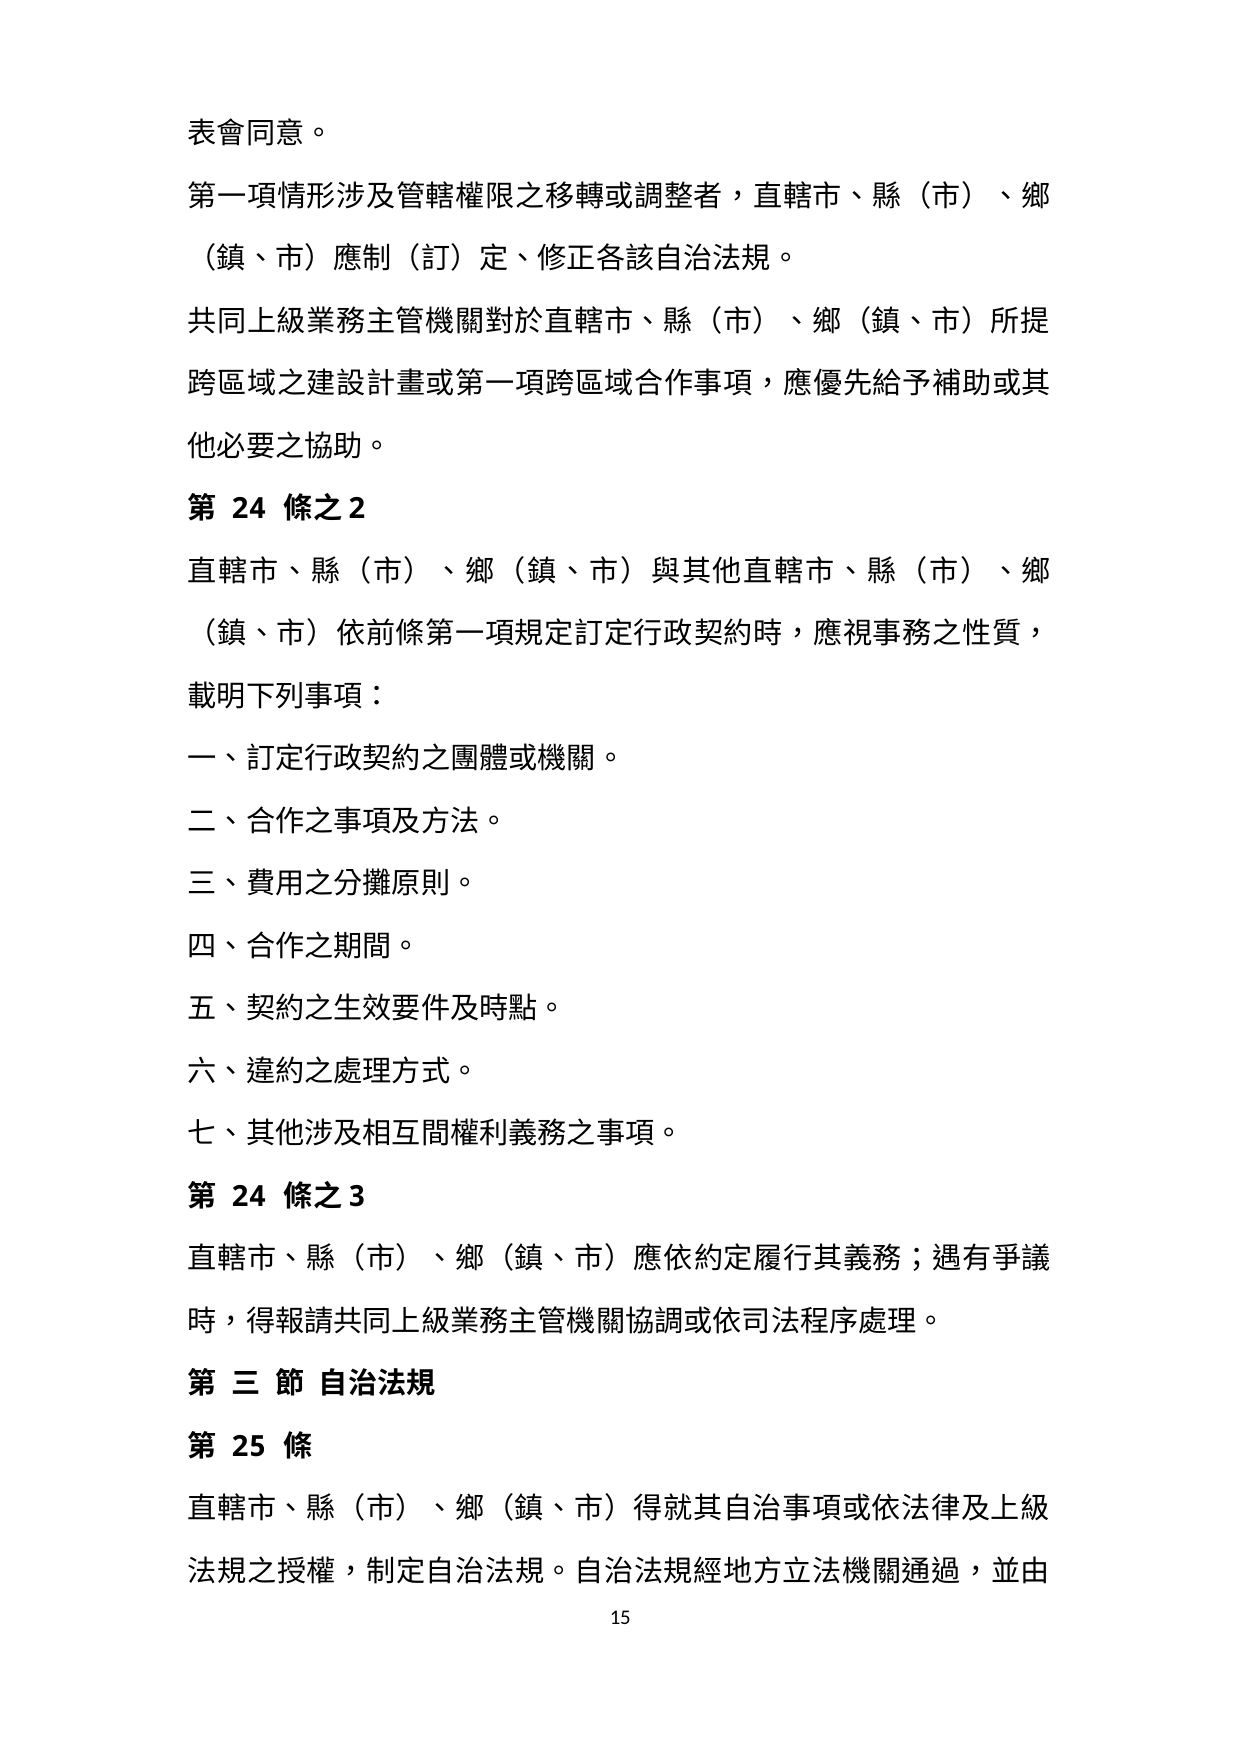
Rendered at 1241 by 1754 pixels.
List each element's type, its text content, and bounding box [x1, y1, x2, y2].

text 二、合作之事項及方法。 [187, 777, 1053, 839]
text 五、契約之生效要件及時點。 [187, 964, 1053, 1027]
text 直轄市、縣（市）、鄉（鎮、市）與其他直轄市、縣（市）、鄉（鎮、市）依前條第一項規定訂定行政契約時，應視事務之性質，載明下列事項： [187, 527, 1053, 714]
text 第 三 節 自治法規 [187, 1339, 1053, 1402]
text 直轄市、縣（市）、鄉（鎮、市）得就其自治事項或依法律及上級法規之授權，制定自治法規。自治法規經地方立法機關通過，並由各該行政機關公布者，稱自治條例；自治法規由地方行政機關訂定，並發布或下達者，稱自治規則。 [187, 1464, 1053, 1589]
text 六、違約之處理方式。 [187, 1027, 1053, 1089]
text 第一項情形涉及管轄權限之移轉或調整者，直轄市、縣（市）、鄉（鎮、市）應制（訂）定、修正各該自治法規。 [187, 152, 1053, 277]
text 七、其他涉及相互間權利義務之事項。 [187, 1089, 1053, 1152]
text 四、合作之期間。 [187, 902, 1053, 964]
text 一、訂定行政契約之團體或機關。 [187, 714, 1053, 777]
text 第 25 條 [187, 1402, 1053, 1464]
text 直轄市、縣（市）、鄉（鎮、市）應依約定履行其義務；遇有爭議時，得報請共同上級業務主管機關協調或依司法程序處理。 [187, 1214, 1053, 1339]
text 三、費用之分攤原則。 [187, 839, 1053, 902]
text 共同上級業務主管機關對於直轄市、縣（市）、鄉（鎮、市）所提跨區域之建設計畫或第一項跨區域合作事項，應優先給予補助或其他必要之協助。 [187, 277, 1053, 464]
text 第 24 條之3 [187, 1152, 1053, 1214]
text 第 24 條之2 [187, 464, 1053, 527]
text 表會同意。 [187, 89, 1053, 152]
